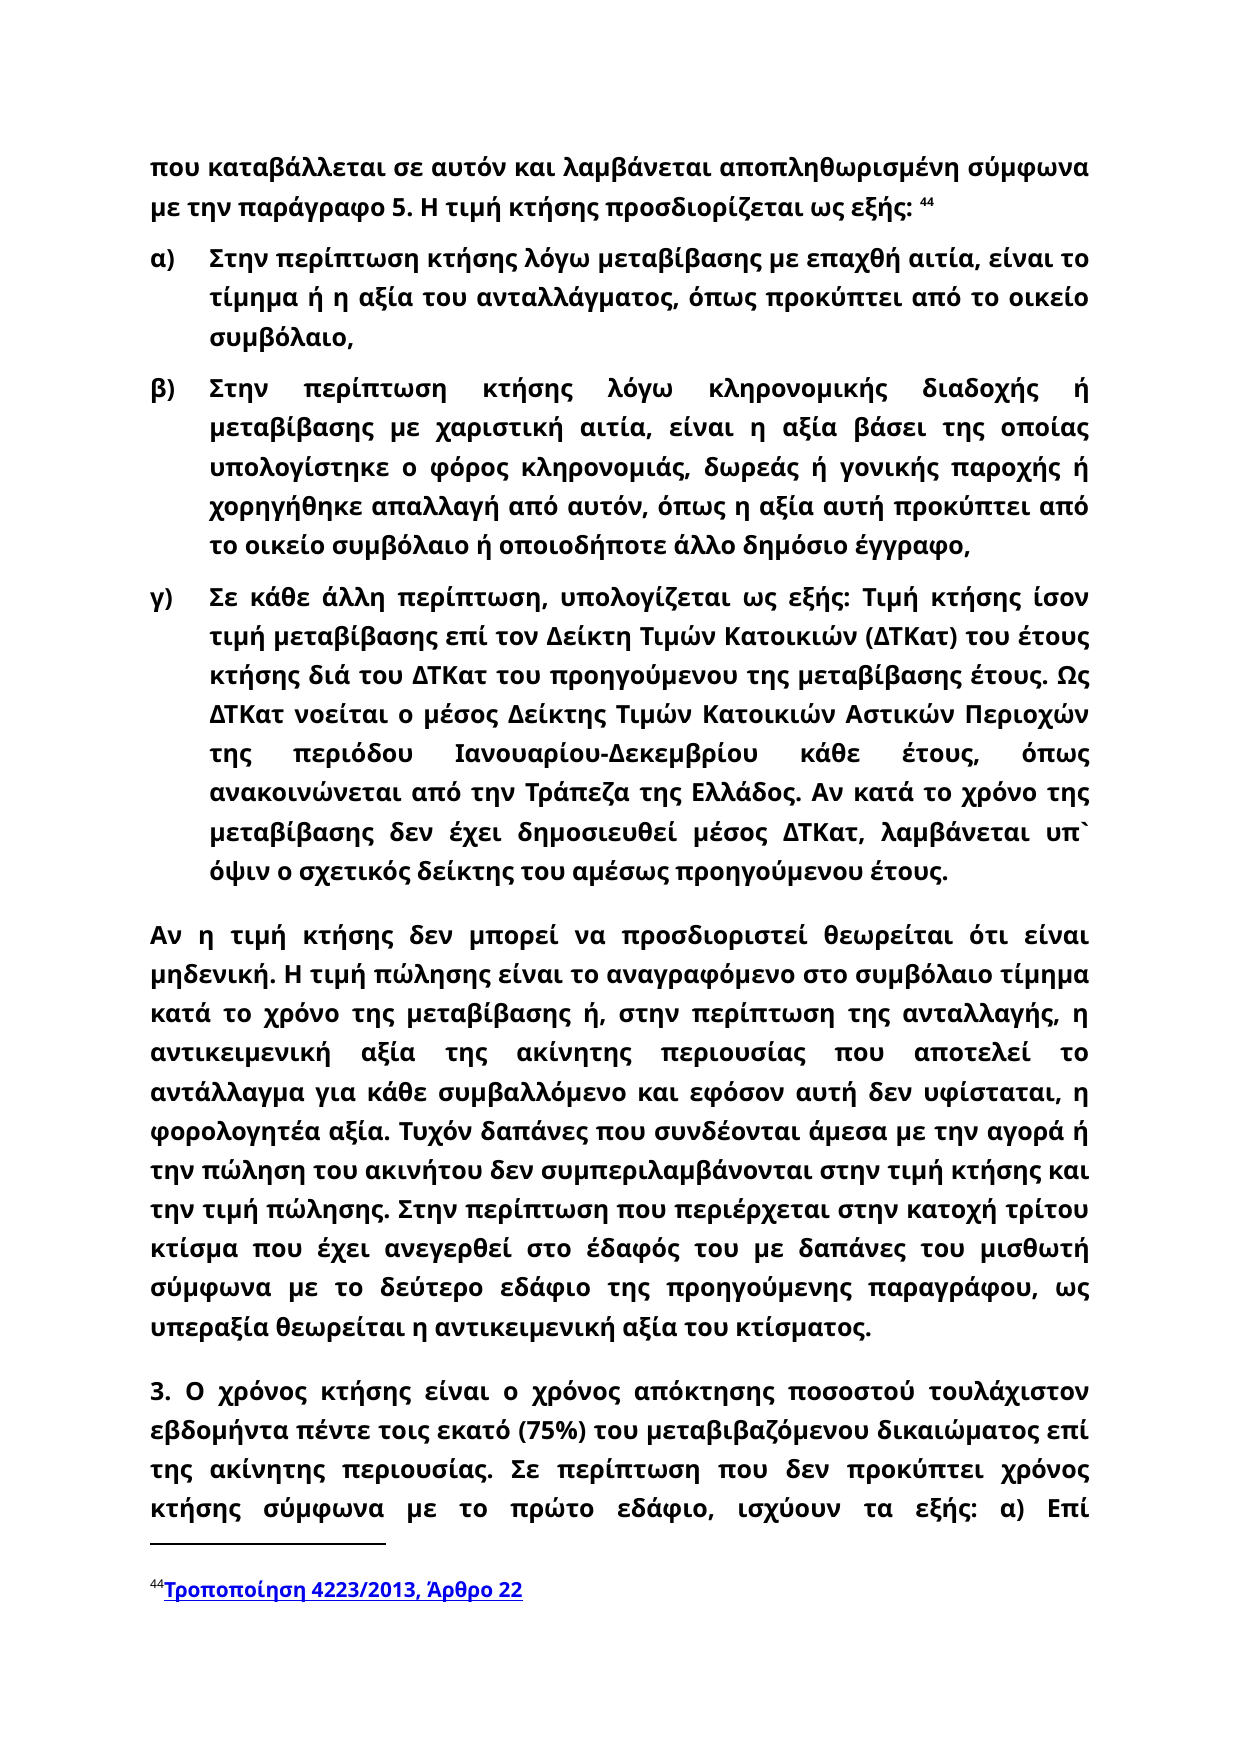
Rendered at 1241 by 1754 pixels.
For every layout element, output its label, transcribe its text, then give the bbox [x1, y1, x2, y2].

list α) Στην περίπτωση κτήσης λόγω μεταβίβασης με επαχθή αιτία, είναι το τίμημα ή η αξία του ανταλλάγματος, όπως προκύπτει από το οικείο συμβόλαιο, [150, 241, 1090, 353]
text που καταβάλλεται σε αυτόν και λαμβάνεται αποπληθωρισμένη σύμφωνα με την παράγραφο 5. Η τιμή κτήσης προσδιορίζεται ως εξής: [150, 150, 1090, 223]
text Τροποποίηση 4223/2013, Άρθρο 22 [150, 1576, 1090, 1604]
list β) Στην περίπτωση κτήσης λόγω κληρονομικής διαδοχής ή μεταβίβασης με χαριστική αιτία, είναι η αξία βάσει της οποίας υπολογίστηκε ο φόρος κληρονομιάς, δωρεάς ή γονικής παροχής ή χορηγήθηκε απαλλαγή από αυτόν, όπως η αξία αυτή προκύπτει από το οικείο συμβόλαιο ή οποιοδήποτε άλλο δημόσιο έγγραφο, [150, 371, 1090, 562]
list γ) Σε κάθε άλλη περίπτωση, υπολογίζεται ως εξής: Τιμή κτήσης ίσον τιμή μεταβίβασης επί τον Δείκτη Τιμών Κατοικιών (ΔΤΚατ) του έτους κτήσης διά του ΔΤΚατ του προηγούμενου της μεταβίβασης έτους. Ως ΔΤΚατ νοείται ο μέσος Δείκτης Τιμών Κατοικιών Αστικών Περιοχών της περιόδου Ιανουαρίου-Δεκεμβρίου κάθε έτους, όπως ανακοινώνεται από την Τράπεζα της Ελλάδος. Αν κατά το χρόνο της μεταβίβασης δεν έχει δημοσιευθεί μέσος ΔΤΚατ, λαμβάνεται υπ` όψιν ο σχετικός δείκτης του αμέσως προηγούμενου έτους. [150, 579, 1090, 887]
text Αν η τιμή κτήσης δεν μπορεί να προσδιοριστεί θεωρείται ότι είναι μηδενική. Η τιμή πώλησης είναι το αναγραφόμενο στο συμβόλαιο τίμημα κατά το χρόνο της μεταβίβασης ή, στην περίπτωση της ανταλλαγής, η αντικειμενική αξία της ακίνητης περιουσίας που αποτελεί το αντάλλαγμα για κάθε συμβαλλόμενο και εφόσον αυτή δεν υφίσταται, η φορολογητέα αξία. Τυχόν δαπάνες που συνδέονται άμεσα με την αγορά ή την πώληση του ακινήτου δεν συμπεριλαμβάνονται στην τιμή κτήσης και την τιμή πώλησης. Στην περίπτωση που περιέρχεται στην κατοχή τρίτου κτίσμα που έχει ανεγερθεί στο έδαφός του με δαπάνες του μισθωτή σύμφωνα με το δεύτερο εδάφιο της προηγούμενης παραγράφου, ως υπεραξία θεωρείται η αντικειμενική αξία του κτίσματος. [150, 917, 1090, 1343]
text 3. Ο χρόνος κτήσης είναι ο χρόνος απόκτησης ποσοστού τουλάχιστον εβδομήντα πέντε τοις εκατό (75%) του μεταβιβαζόμενου δικαιώματος επί της ακίνητης περιουσίας. Σε περίπτωση που δεν προκύπτει χρόνος κτήσης σύμφωνα με το πρώτο εδάφιο, ισχύουν τα εξής: α) Επί [150, 1373, 1090, 1525]
